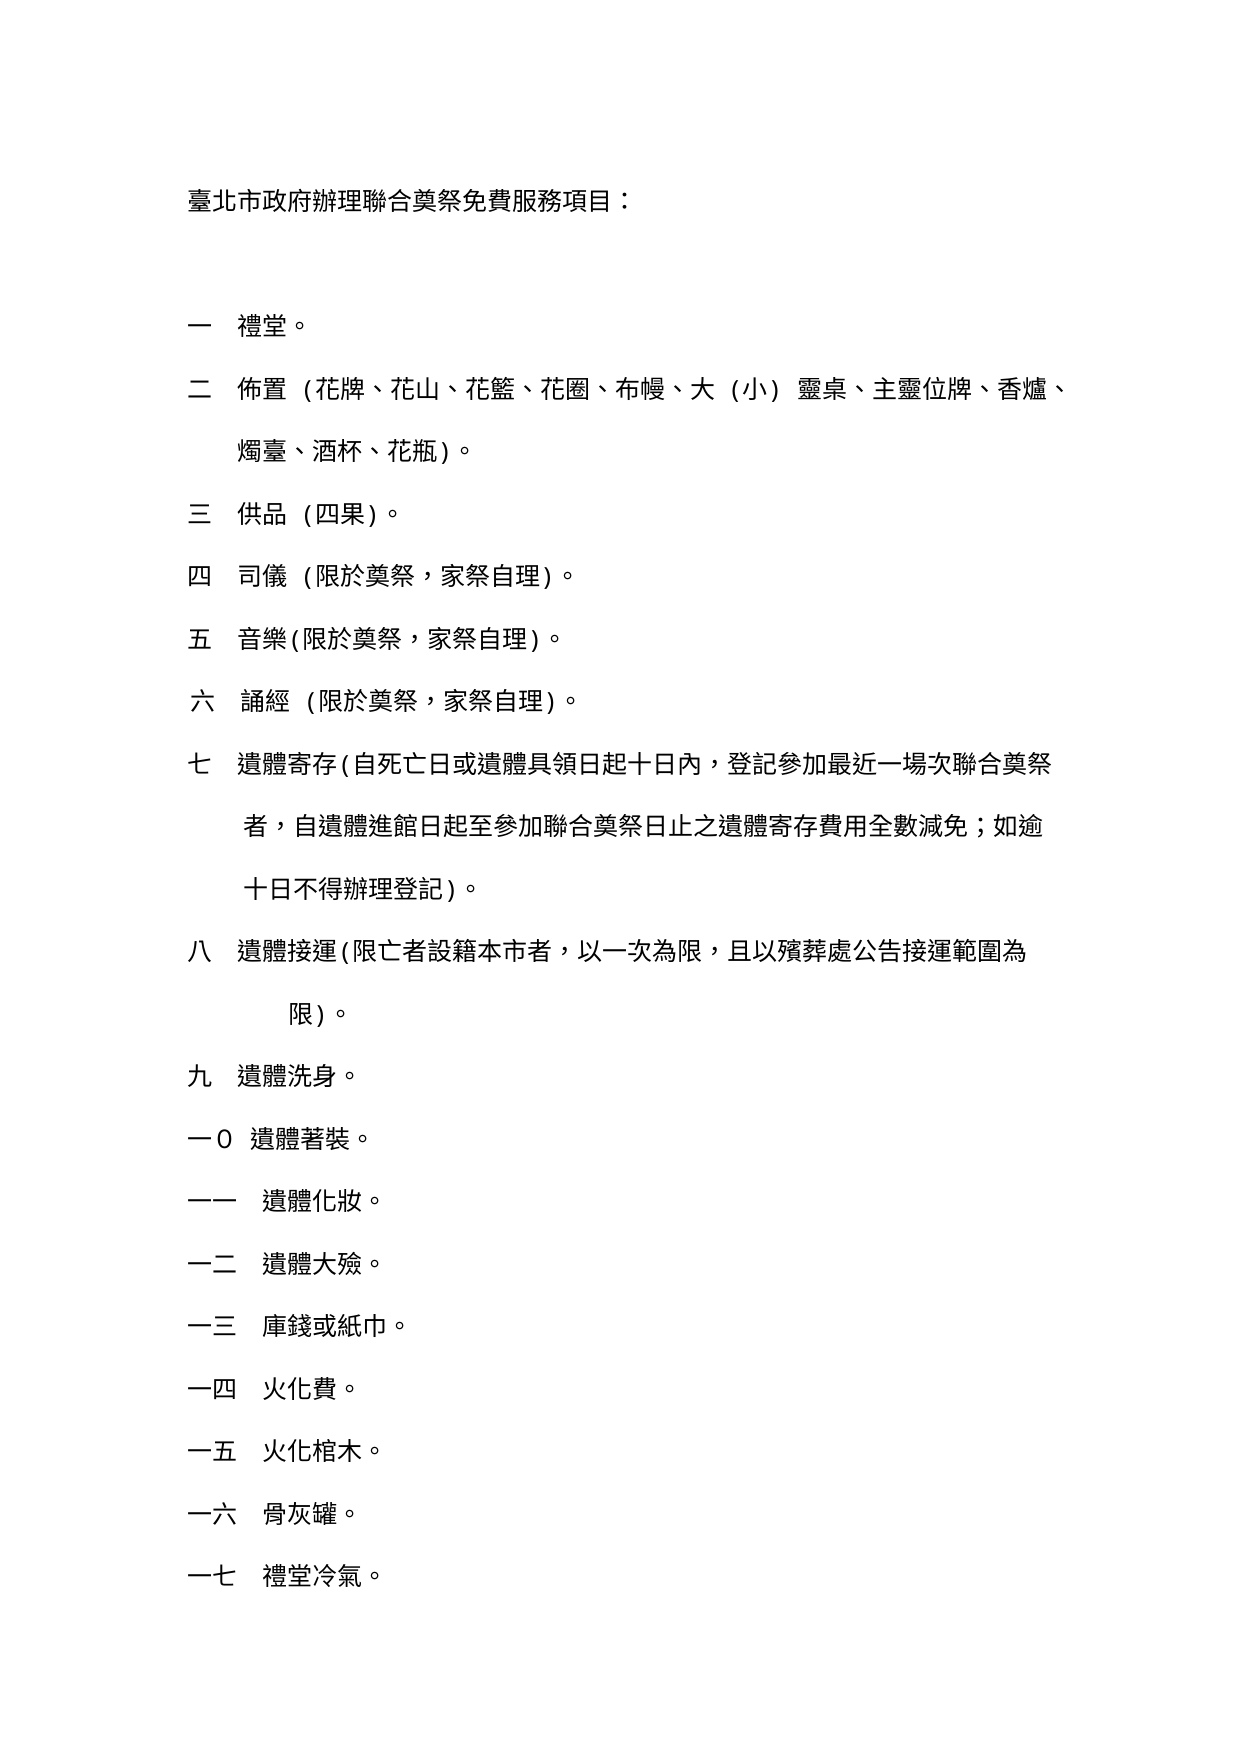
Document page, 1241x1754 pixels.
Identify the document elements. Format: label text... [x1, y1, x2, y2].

text 四 司儀 (限於奠祭，家祭自理)。 [187, 533, 1053, 596]
text 九 遺體洗身。 [187, 1033, 1053, 1096]
text 臺北市政府辦理聯合奠祭免費服務項目： [187, 158, 1053, 221]
text 六 誦經 (限於奠祭，家祭自理)。 [178, 658, 1053, 721]
text 一二 遺體大殮。 [187, 1221, 1053, 1283]
text 一三 庫錢或紙巾。 [187, 1283, 1053, 1346]
text 一０ 遺體著裝。 [187, 1096, 1053, 1158]
text 一七 禮堂冷氣。 [187, 1533, 1053, 1596]
text 八 遺體接運(限亡者設籍本市者，以一次為限，且以殯葬處公告接運範圍為限)。 [187, 908, 1053, 1033]
text 一一 遺體化妝。 [187, 1158, 1053, 1221]
text 一 禮堂。 [187, 283, 1053, 346]
text 一六 骨灰罐。 [187, 1471, 1053, 1533]
text 七 遺體寄存(自死亡日或遺體具領日起十日內，登記參加最近一場次聯合奠祭者，自遺體進館日起至參加聯合奠祭日止之遺體寄存費用全數減免；如逾十日不得辦理登記)。 [187, 721, 1053, 908]
text 三 供品 (四果)。 [187, 471, 1053, 533]
text 二 佈置 (花牌、花山、花籃、花圈、布幔、大 (小) 靈桌、主靈位牌、香爐、燭臺、酒杯、花瓶)。 [187, 346, 1053, 471]
text 一四 火化費。 [187, 1346, 1053, 1408]
text 五 音樂(限於奠祭，家祭自理)。 [187, 596, 1053, 658]
text 一五 火化棺木。 [187, 1408, 1053, 1471]
